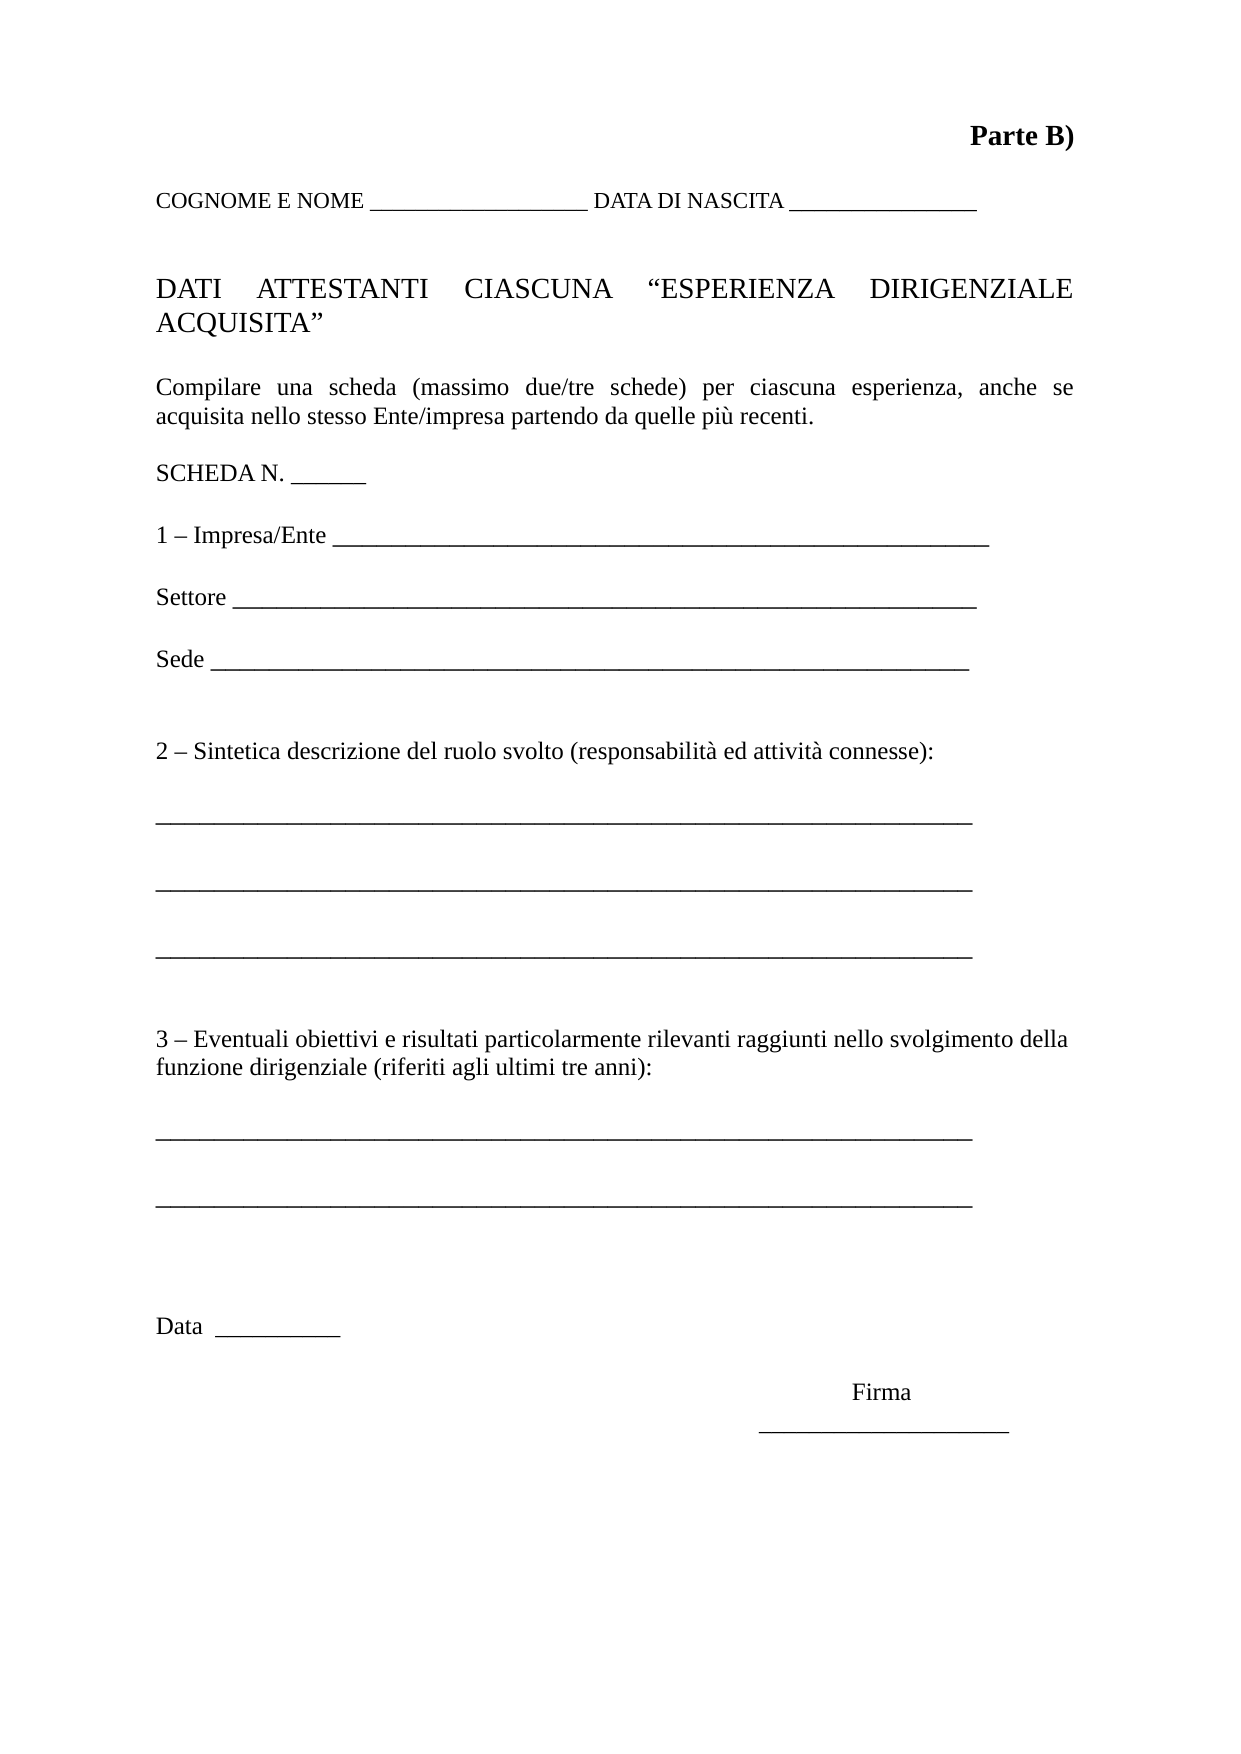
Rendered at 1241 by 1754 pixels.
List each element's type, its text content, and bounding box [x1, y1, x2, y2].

text SCHEDA N. ______ [156, 458, 1074, 487]
text Data __________ [156, 1311, 1074, 1340]
text DATI ATTESTANTI CIASCUNA “ESPERIENZA DIRIGENZIALE ACQUISITA” [156, 271, 1074, 338]
text 1 – Impresa/Ente _____________________________________________ [156, 516, 1074, 549]
text ________________________________________________________ [156, 928, 1074, 961]
text Sede ____________________________________________________ [156, 640, 1074, 674]
text ________________________________________________________ [156, 861, 1074, 894]
text Settore ___________________________________________________ [156, 578, 1074, 612]
text Compilare una scheda (massimo due/tre schede) per ciascuna esperienza, anche se acquisita nello stesso Ente/impresa partendo da quelle più recenti. [156, 372, 1074, 429]
text COGNOME E NOME ___________________ DATA DI NASCITA _______________ [156, 185, 1074, 214]
text ________________________________________________________ [156, 1110, 1074, 1143]
text Firma [156, 1373, 1074, 1407]
text ____________________ [156, 1407, 1074, 1436]
text 3 – Eventuali obiettivi e risultati particolarmente rilevanti raggiunti nello svolgimento della funzione dirigenziale (riferiti agli ultimi tre anni): [156, 1024, 1074, 1081]
text ________________________________________________________ [156, 794, 1074, 827]
text Parte B) [156, 118, 1074, 152]
text ________________________________________________________ [156, 1177, 1074, 1211]
text 2 – Sintetica descrizione del ruolo svolto (responsabilità ed attività connesse): [156, 736, 1074, 765]
